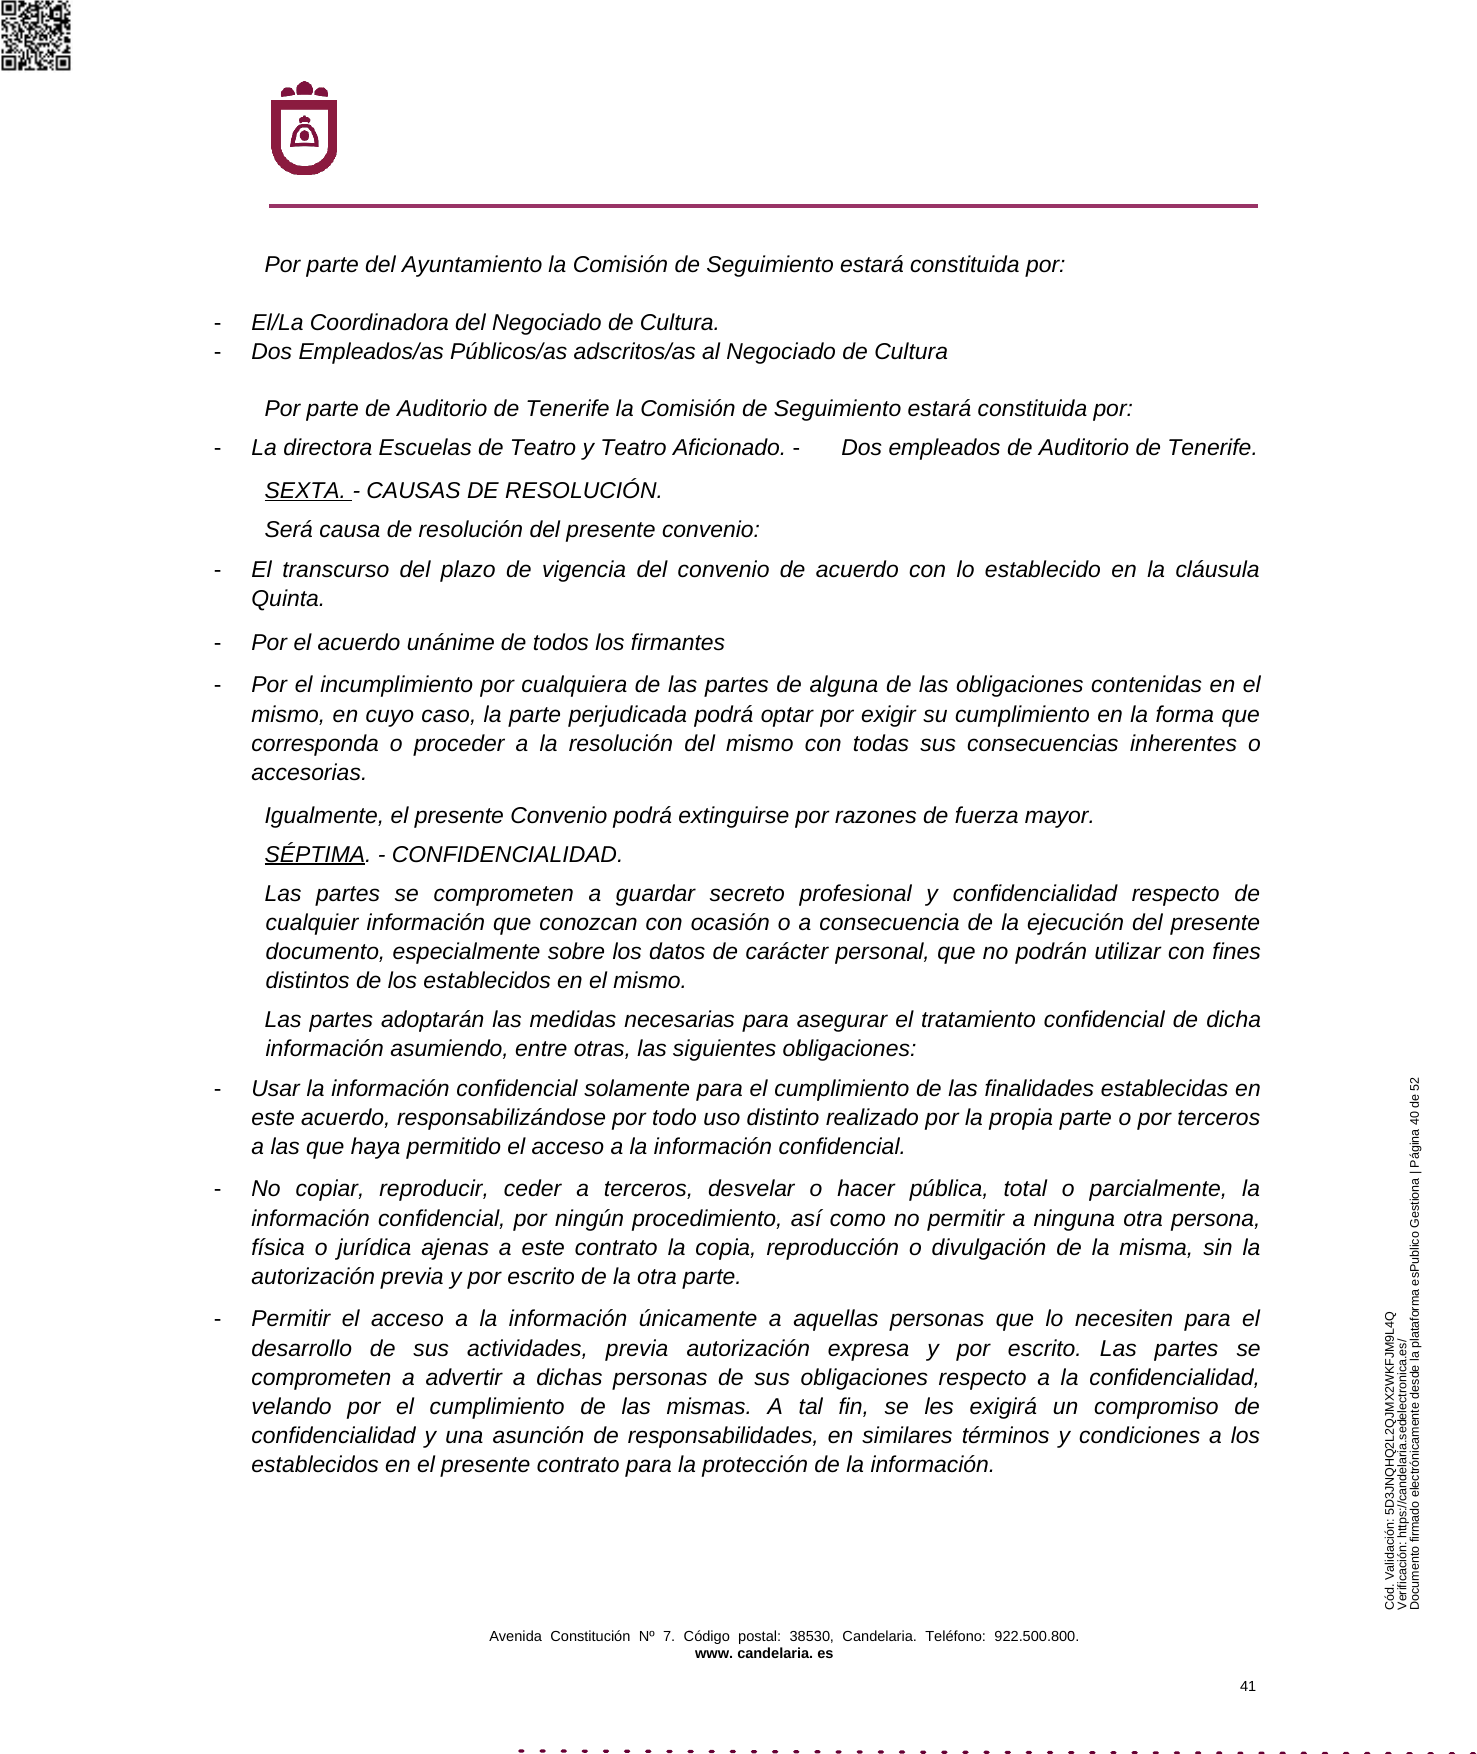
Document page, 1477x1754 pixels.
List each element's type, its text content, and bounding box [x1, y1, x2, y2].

list No copiar, reproducir, ceder a terceros, desvelar o hacer pública, total o parcialmente, la información confidencial, por ningún procedimiento, así como no permitir a ninguna otra persona, física o jurídica ajenas a este contrato la copia, reproducción o divulgación de la misma, sin la autorización previa y por escrito de la otra parte. [214, 1175, 1263, 1289]
text SÉPTIMA. - CONFIDENCIALIDAD. [264, 841, 1263, 867]
text SEXTA. - CAUSAS DE RESOLUCIÓN. [264, 477, 1263, 504]
list Permitir el acceso a la información únicamente a aquellas personas que lo necesiten para el desarrollo de sus actividades, previa autorización expresa y por escrito. Las partes se comprometen a advertir a dichas personas de sus obligaciones respecto a la confidencialidad, velando por el cumplimiento de las mismas. A tal fin, se les exigirá un compromiso de confidencialidad y una asunción de responsabilidades, en similares términos y condiciones a los establecidos en el presente contrato para la protección de la información. [214, 1305, 1263, 1477]
list La directora Escuelas de Teatro y Teatro Aficionado. - Dos empleados de Auditorio de Tenerife. [214, 434, 1263, 460]
text Por parte del Ayuntamiento la Comisión de Seguimiento estará constituida por: [264, 251, 1263, 278]
text Igualmente, el presente Convenio podrá extinguirse por razones de fuerza mayor. [264, 802, 1263, 828]
text Será causa de resolución del presente convenio: [264, 516, 1263, 543]
text Las partes adoptarán las medidas necesarias para asegurar el tratamiento confidencial de dicha información asumiendo, entre otras, las siguientes obligaciones: [264, 1006, 1263, 1062]
list Usar la información confidencial solamente para el cumplimiento de las finalidades establecidas en este acuerdo, responsabilizándose por todo uso distinto realizado por la propia parte o por terceros a las que haya permitido el acceso a la información confidencial. [214, 1074, 1263, 1159]
list Por el acuerdo unánime de todos los firmantes [214, 629, 1263, 655]
list Dos Empleados/as Públicos/as adscritos/as al Negociado de Cultura [214, 338, 1263, 364]
text Las partes se comprometen a guardar secreto profesional y confidencialidad respecto de cualquier información que conozcan con ocasión o a consecuencia de la ejecución del presente documento, especialmente sobre los datos de carácter personal, que no podrán utilizar con fines distintos de los establecidos en el mismo. [264, 880, 1263, 993]
list Por el incumplimiento por cualquiera de las partes de alguna de las obligaciones contenidas en el mismo, en cuyo caso, la parte perjudicada podrá optar por exigir su cumplimiento en la forma que corresponda o proceder a la resolución del mismo con todas sus consecuencias inherentes o accesorias. [214, 671, 1263, 785]
list El transcurso del plazo de vigencia del convenio de acuerdo con lo establecido en la cláusula Quinta. [214, 556, 1263, 611]
text Por parte de Auditorio de Tenerife la Comisión de Seguimiento estará constituida por: [264, 395, 1263, 421]
list El/La Coordinadora del Negociado de Cultura. [214, 308, 1263, 335]
